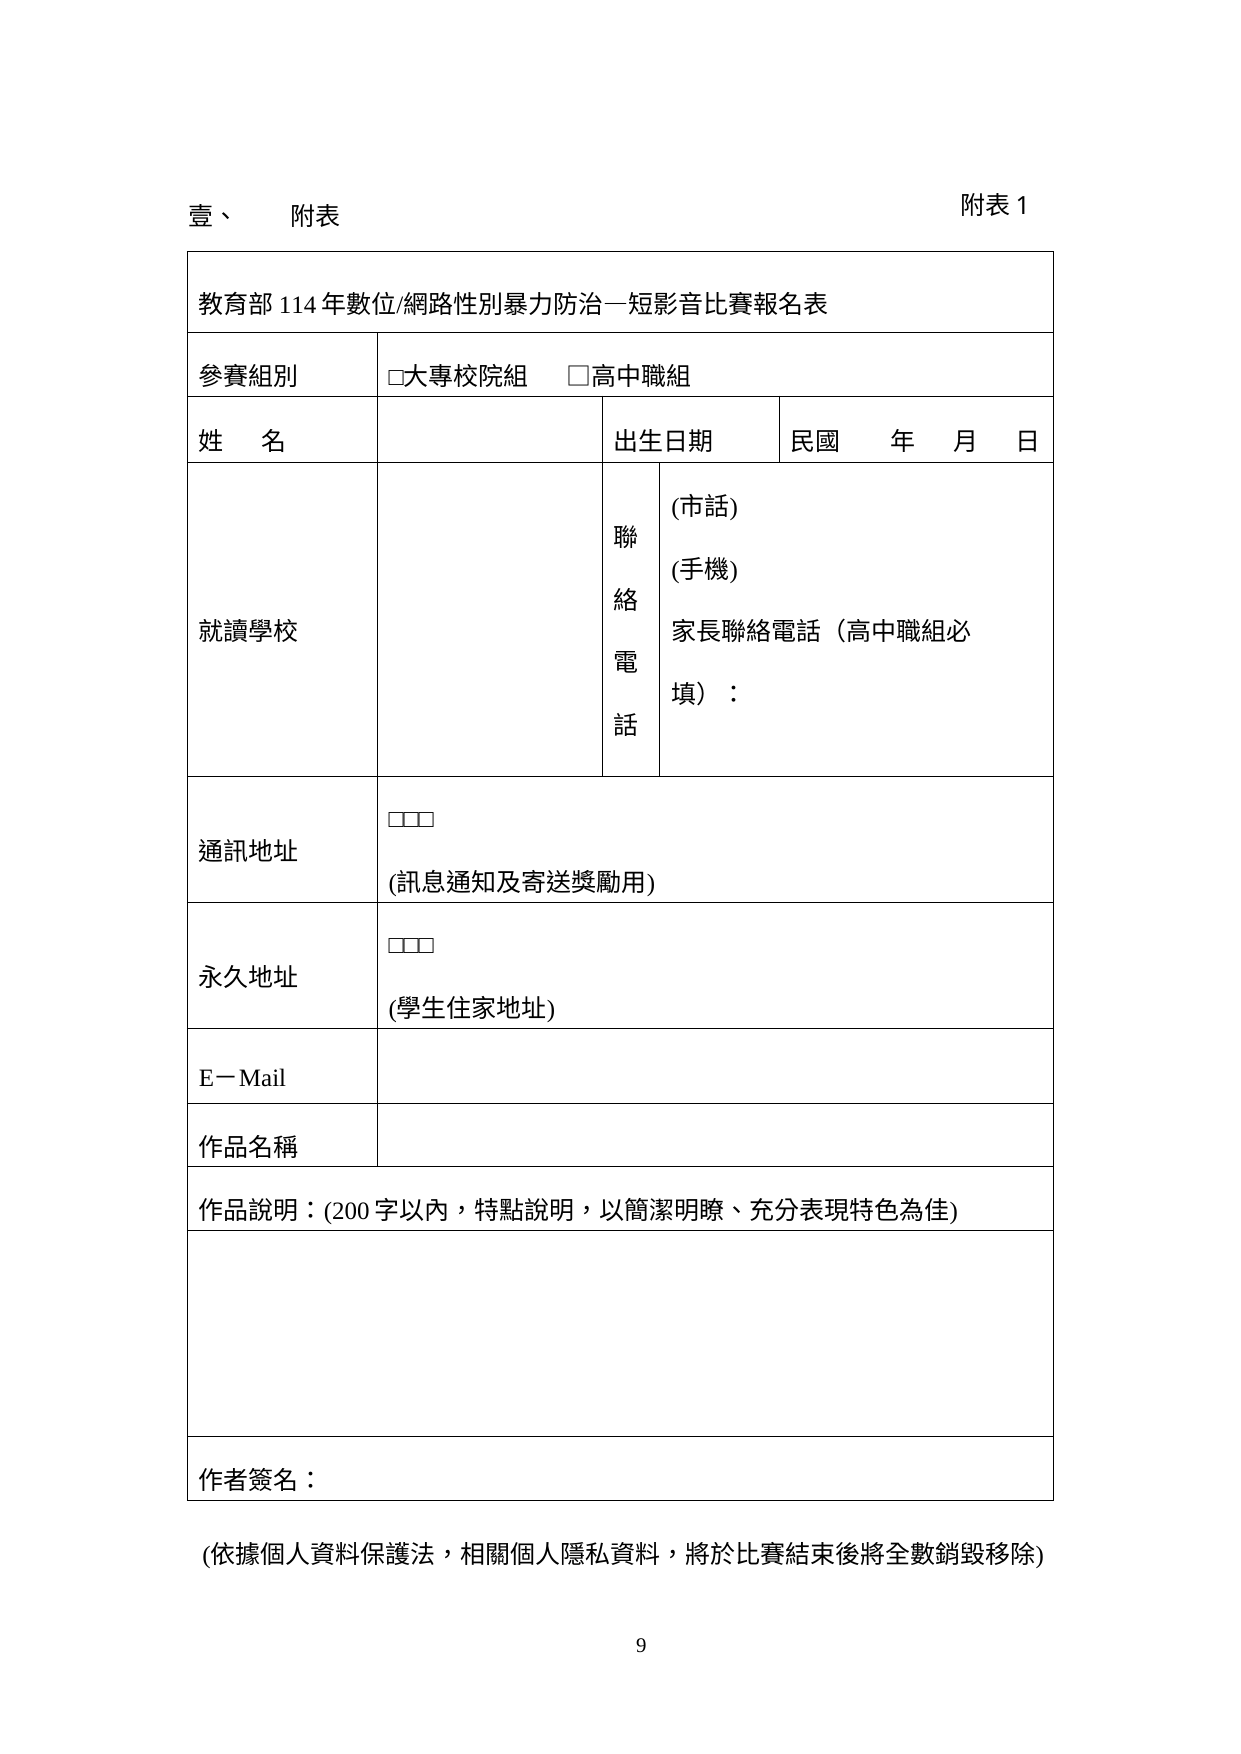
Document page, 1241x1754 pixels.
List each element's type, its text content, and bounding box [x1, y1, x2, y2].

table_cell □□□ (訊息通知及寄送獎勵用) [378, 777, 1053, 902]
table_cell E－Mail [188, 1029, 377, 1102]
table_cell [188, 1231, 1053, 1436]
table_cell 通訊地址 [188, 777, 377, 902]
table_cell [378, 1029, 1053, 1102]
table_cell 作者簽名： [188, 1437, 1053, 1500]
table_header 教育部114年數位/網路性別暴力防治—短影音比賽報名表 [188, 252, 1053, 332]
table_cell 民國 年 月 日 [780, 397, 1053, 462]
list 附表1 [960, 186, 1038, 222]
table_cell 作品名稱 [188, 1104, 377, 1166]
table_cell 參賽組別 [188, 333, 377, 396]
table_cell (市話) (手機) 家長聯絡電話（高中職組必填）： [660, 463, 1053, 776]
table_cell □大專校院組 □高中職組 [378, 333, 1053, 396]
table_cell [378, 1104, 1053, 1166]
table_cell □□□ (學生住家地址) [378, 903, 1053, 1028]
table_cell [378, 397, 602, 462]
table_cell 出生日期 [603, 397, 779, 462]
table_cell [378, 463, 602, 776]
table_cell 聯絡 電話 [603, 463, 659, 776]
list 附表 [188, 168, 1053, 232]
text (依據個人資料保護法，相關個人隱私資料，將於比賽結束後將全數銷毀移除) [187, 1511, 1053, 1574]
table_cell 姓 名 [188, 397, 377, 462]
table_cell 永久地址 [188, 903, 377, 1028]
table_cell 就讀學校 [188, 463, 377, 776]
table_cell 作品說明：(200字以內，特點說明，以簡潔明瞭、充分表現特色為佳) [188, 1167, 1053, 1229]
